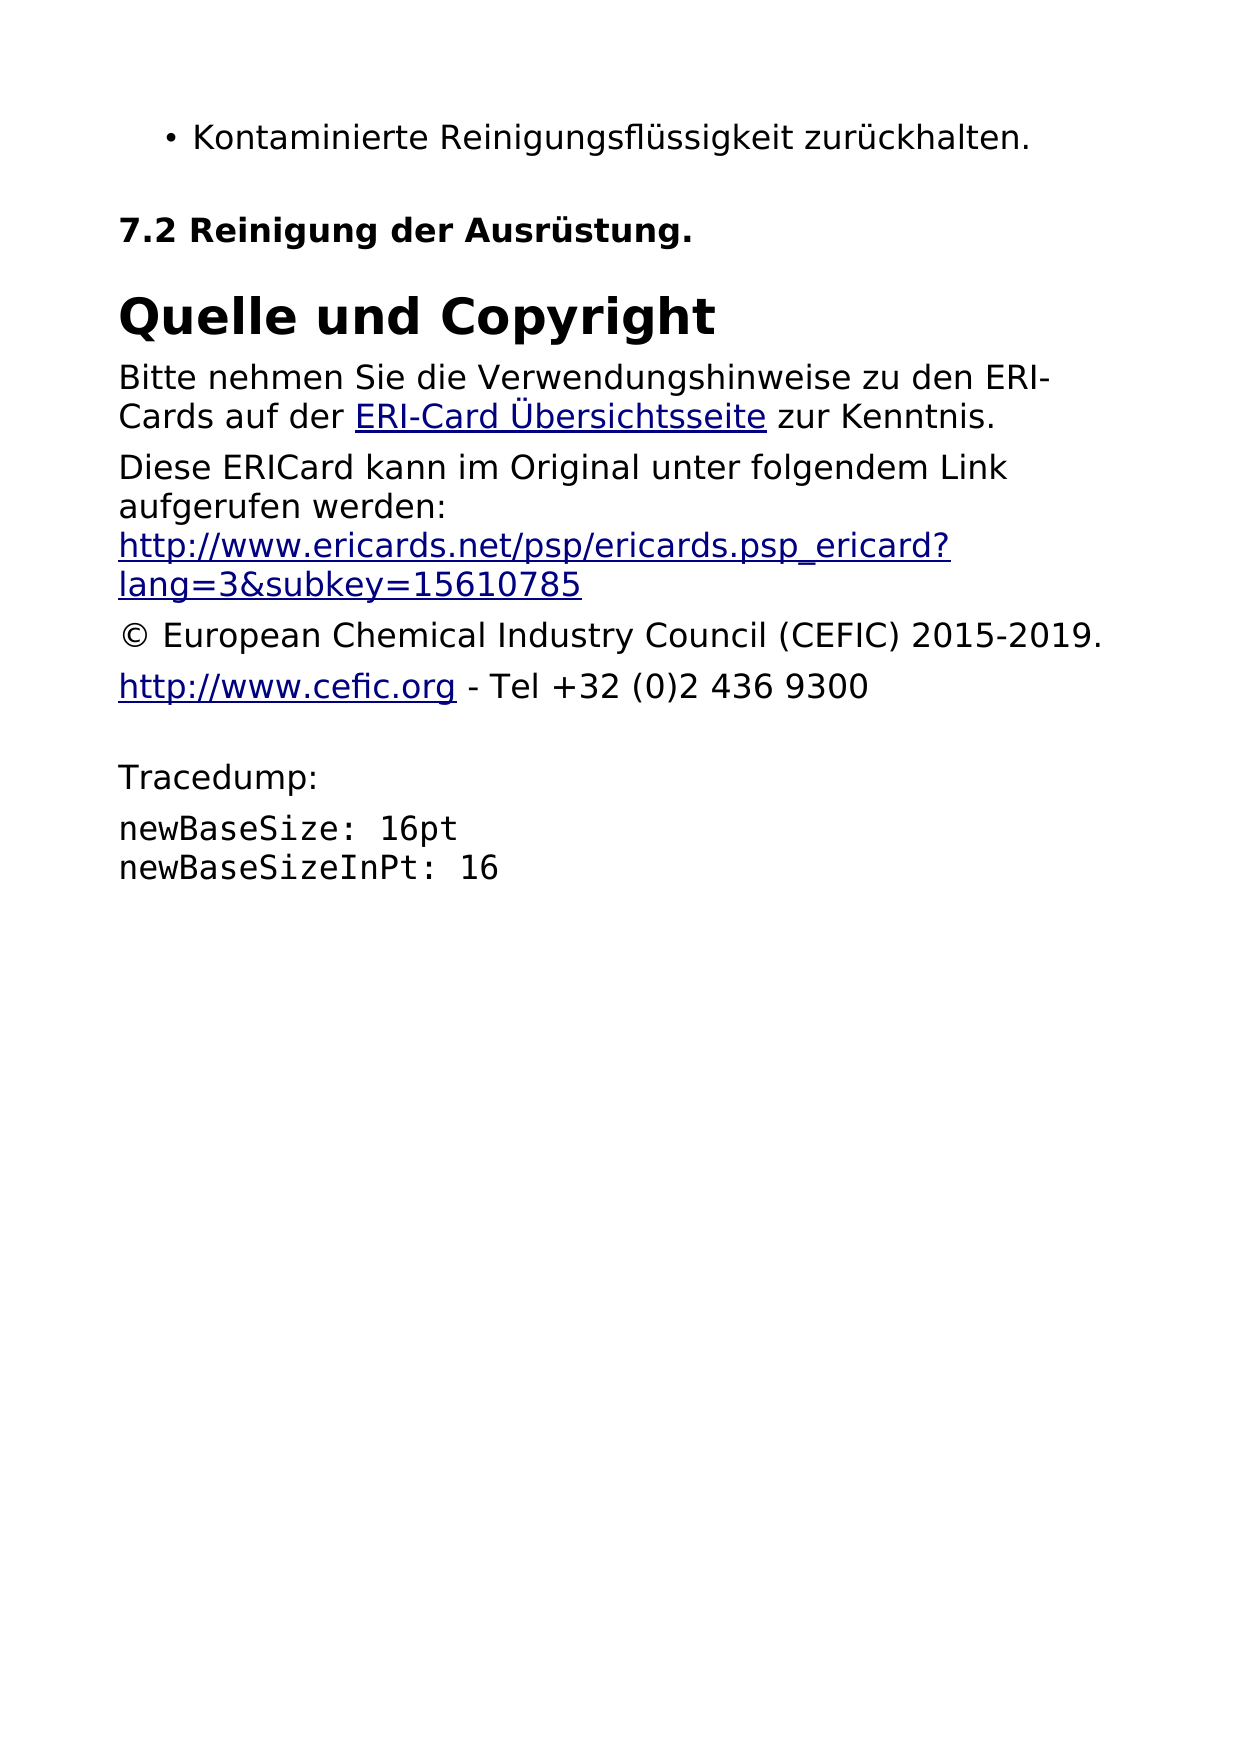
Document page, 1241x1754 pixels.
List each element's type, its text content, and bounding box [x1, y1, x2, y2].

subtitle 7.2 Reinigung der Ausrüstung. [118, 211, 1122, 250]
text http://www.cefic.org - Tel +32 (0)2 436 9300 [118, 668, 1122, 707]
text Diese ERICard kann im Original unter folgendem Link aufgerufen werden: http://www.ericards.net/psp/ericards.psp_ericard?lang=3&subkey=15610785 [118, 449, 1122, 604]
text newBaseSize: 16pt newBaseSizeInPt: 16 [118, 809, 1122, 887]
list Kontaminierte Reinigungsflüssigkeit zurückhalten. [177, 118, 1122, 157]
text © European Chemical Industry Council (CEFIC) 2015-2019. [118, 617, 1122, 656]
text Tracedump: [118, 719, 1122, 797]
subtitle Quelle und Copyright [118, 288, 1122, 346]
text Bitte nehmen Sie die Verwendungshinweise zu den ERI-Cards auf der ERI-Card Übersichtsseite zur Kenntnis. [118, 358, 1122, 436]
